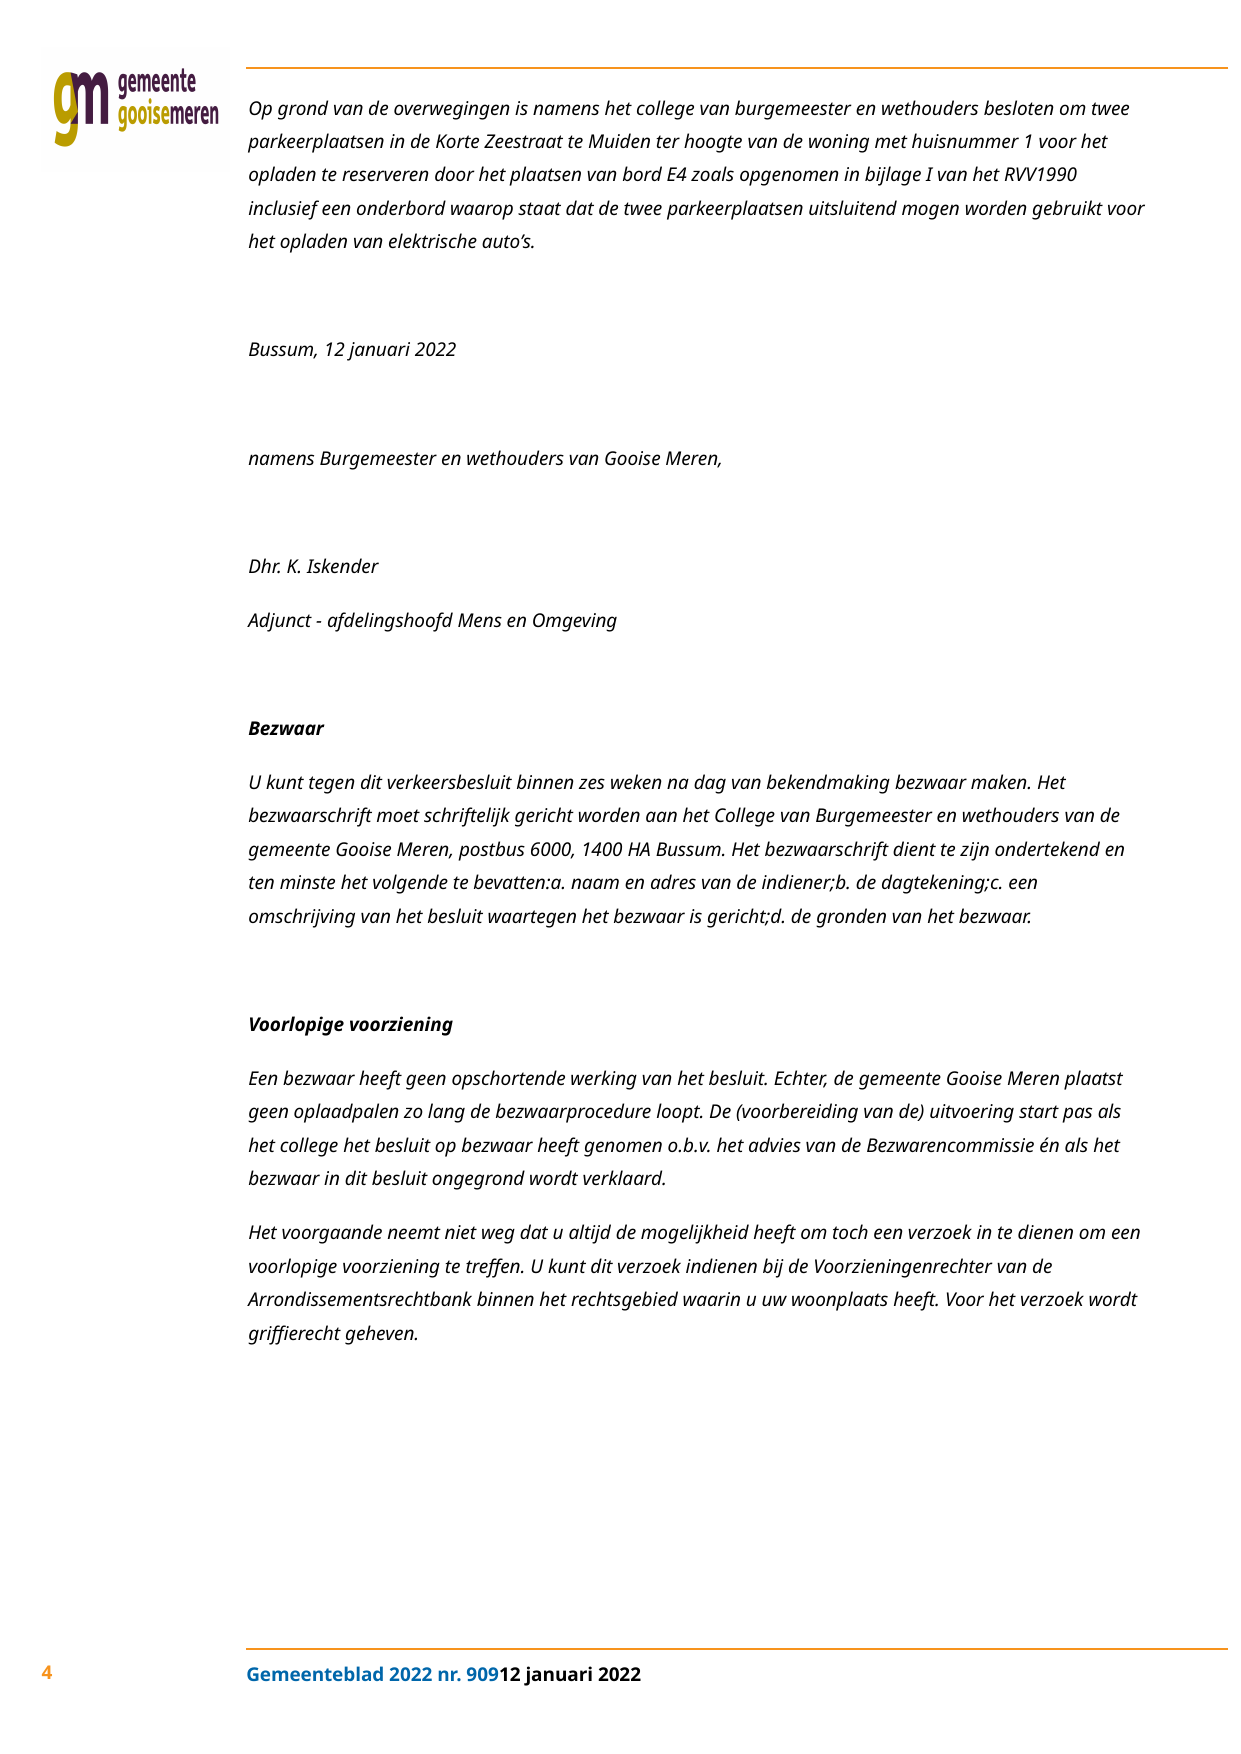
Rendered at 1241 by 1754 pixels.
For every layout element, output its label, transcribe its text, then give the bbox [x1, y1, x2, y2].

text Op grond van de overwegingen is namens het college van burgemeester en wethouders besloten om twee parkeerplaatsen in de Korte Zeestraat te Muiden ter hoogte van de woning met huisnummer 1 voor het opladen te reserveren door het plaatsen van bord E4 zoals opgenomen in bijlage I van het RVV1990 inclusief een onderbord waarop staat dat de twee parkeerplaatsen uitsluitend mogen worden gebruikt voor het opladen van elektrische auto’s. [248, 95, 1152, 254]
text Dhr. K. Iskender [248, 553, 1152, 579]
picture [41, 47, 231, 172]
text Bezwaar [248, 715, 1152, 741]
text Voorlopige voorziening [248, 1011, 1152, 1037]
text namens Burgemeester en wethouders van Gooise Meren, [248, 445, 1152, 471]
text U kunt tegen dit verkeersbesluit binnen zes weken na dag van bekendmaking bezwaar maken. Het bezwaarschrift moet schriftelijk gericht worden aan het College van Burgemeester en wethouders van de gemeente Gooise Meren, postbus 6000, 1400 HA Bussum. Het bezwaarschrift dient te zijn ondertekend en ten minste het volgende te bevatten:a. naam en adres van de indiener;b. de dagtekening;c. een omschrijving van het besluit waartegen het bezwaar is gericht;d. de gronden van het bezwaar. [248, 769, 1152, 929]
text Adjunct - afdelingshoofd Mens en Omgeving [248, 607, 1152, 633]
text Het voorgaande neemt niet weg dat u altijd de mogelijkheid heeft om toch een verzoek in te dienen om een voorlopige voorziening te treffen. U kunt dit verzoek indienen bij de Voorzieningenrechter van de Arrondissementsrechtbank binnen het rechtsgebied waarin u uw woonplaats heeft. Voor het verzoek wordt griffierecht geheven. [248, 1219, 1152, 1346]
text Een bezwaar heeft geen opschortende werking van het besluit. Echter, de gemeente Gooise Meren plaatst geen oplaadpalen zo lang de bezwaarprocedure loopt. De (voorbereiding van de) uitvoering start pas als het college het besluit op bezwaar heeft genomen o.b.v. het advies van de Bezwarencommissie én als het bezwaar in dit besluit ongegrond wordt verklaard. [248, 1065, 1152, 1191]
text Bussum, 12 januari 2022 [248, 337, 1152, 362]
